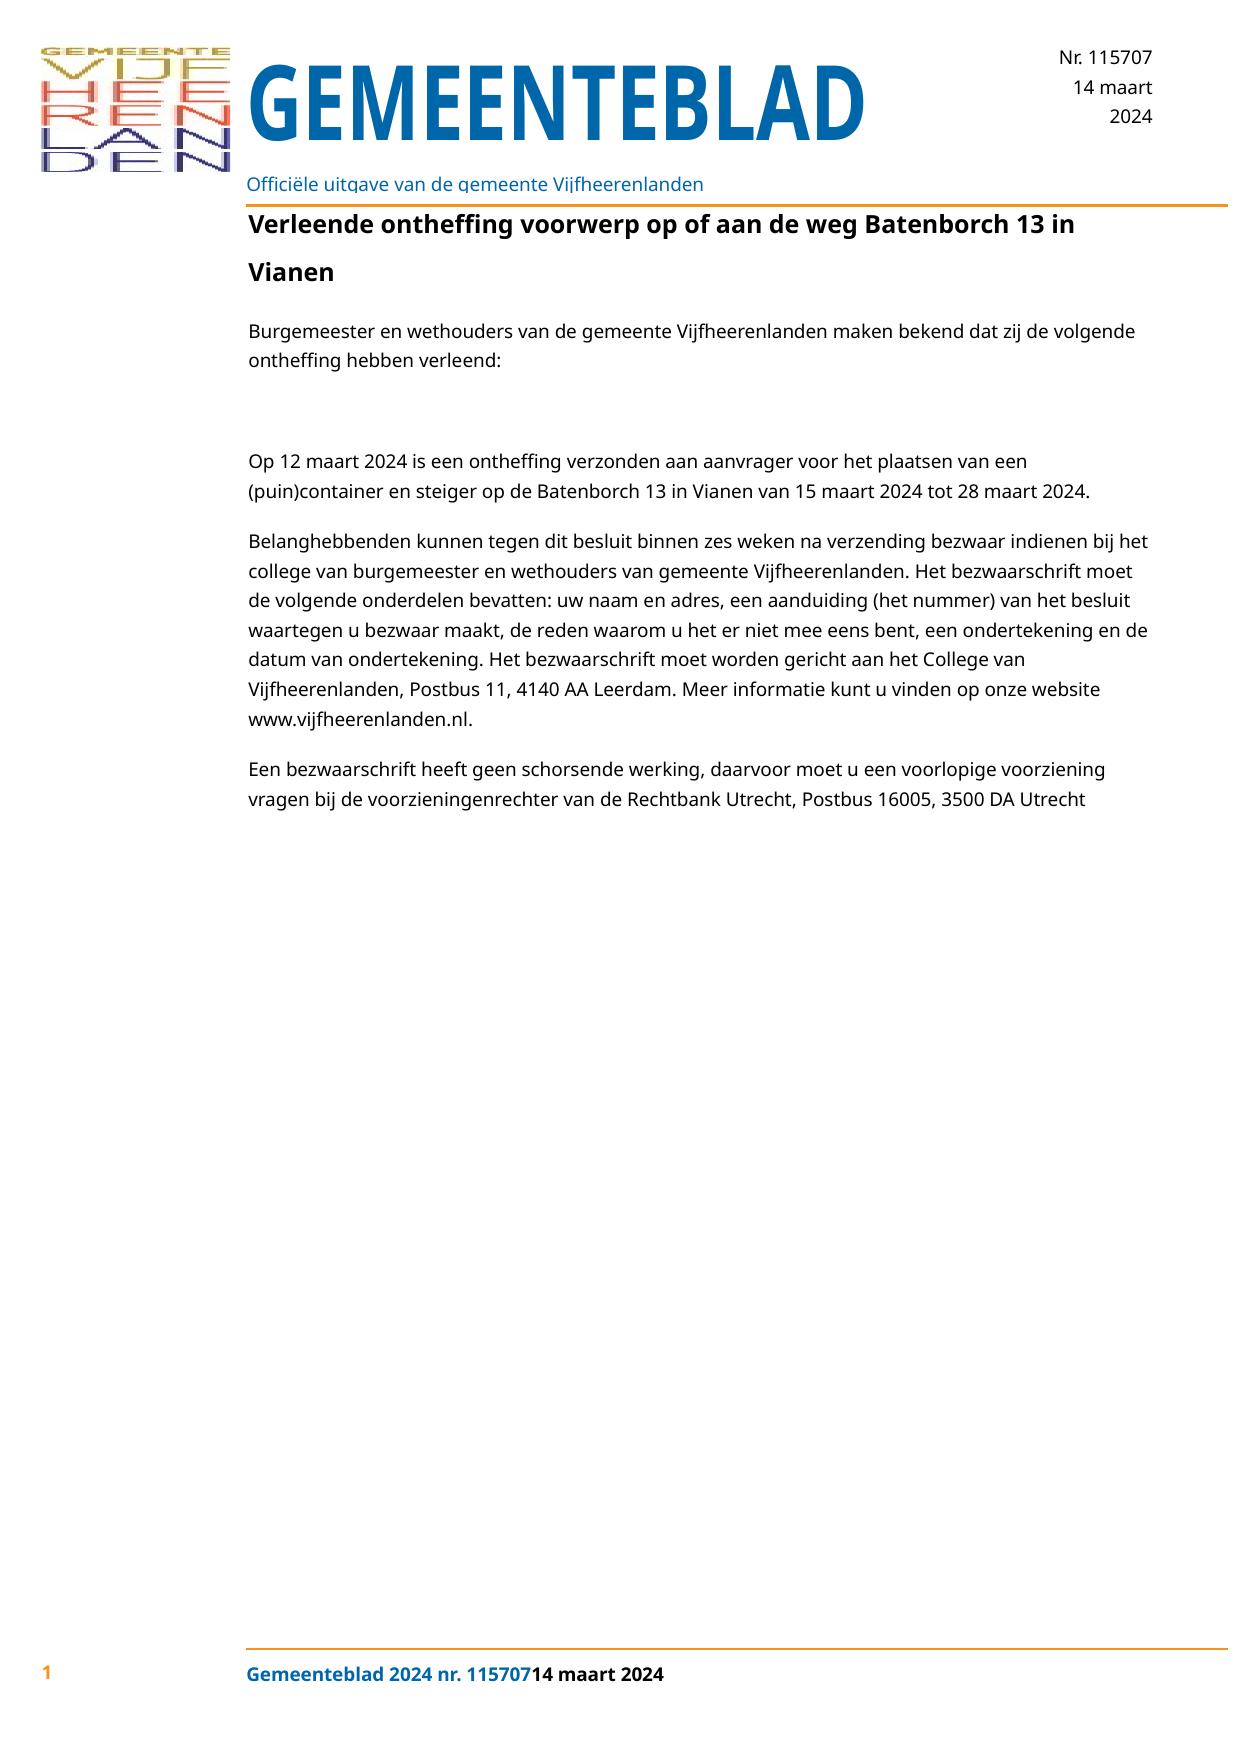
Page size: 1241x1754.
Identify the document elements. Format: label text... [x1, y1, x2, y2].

text Belanghebbenden kunnen tegen dit besluit binnen zes weken na verzending bezwaar indienen bij het college van burgemeester en wethouders van gemeente Vijfheerenlanden. Het bezwaarschrift moet de volgende onderdelen bevatten: uw naam en adres, een aanduiding (het nummer) van het besluit waartegen u bezwaar maakt, de reden waarom u het er niet mee eens bent, een ondertekening en de datum van ondertekening. Het bezwaarschrift moet worden gericht aan het College van Vijfheerenlanden, Postbus 11, 4140 AA Leerdam. Meer informatie kunt u vinden op onze website www.vijfheerenlanden.nl. [248, 528, 1152, 732]
picture [41, 47, 231, 172]
text Op 12 maart 2024 is een ontheffing verzonden aan aanvrager voor het plaatsen van een (puin)container en steiger op de Batenborch 13 in Vianen van 15 maart 2024 tot 28 maart 2024. [248, 448, 1152, 504]
text Burgemeester en wethouders van de gemeente Vijfheerenlanden maken bekend dat zij de volgende ontheffing hebben verleend: [248, 318, 1152, 373]
text Een bezwaarschrift heeft geen schorsende werking, daarvoor moet u een voorlopige voorziening vragen bij de voorzieningenrechter van de Rechtbank Utrecht, Postbus 16005, 3500 DA Utrecht [248, 756, 1152, 812]
text Verleende ontheffing voorwerp op of aan de weg Batenborch 13 in Vianen [248, 207, 1152, 288]
